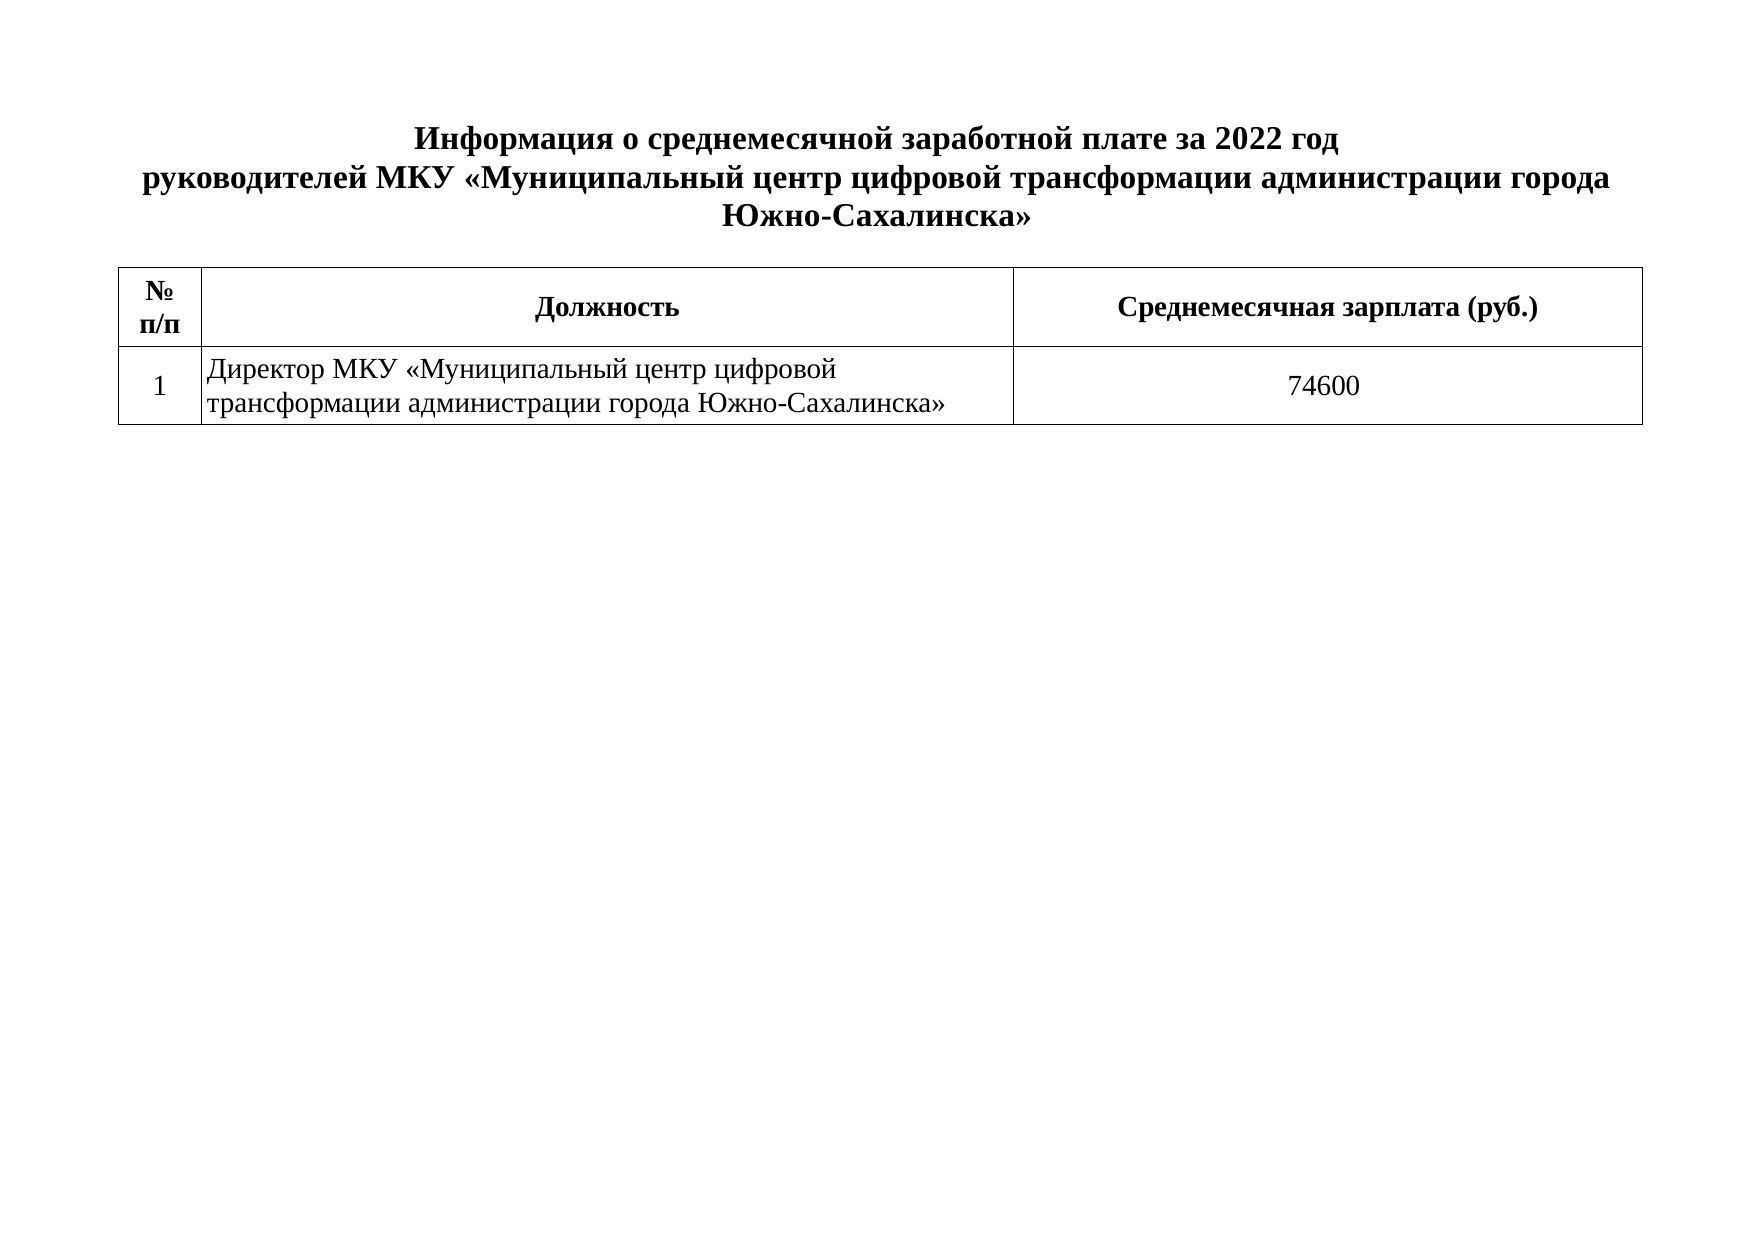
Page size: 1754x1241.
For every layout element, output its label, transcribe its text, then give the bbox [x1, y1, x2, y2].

table_header Должность [202, 268, 1013, 346]
table_cell 1 [119, 347, 201, 424]
table_header № п/п [119, 268, 201, 346]
table_header Среднемесячная зарплата (руб.) [1014, 268, 1642, 346]
text руководителей МКУ «Муниципальный центр цифровой трансформации администрации города Южно-Сахалинска» [118, 157, 1636, 233]
text Информация о среднемесячной заработной плате за 2022 год [118, 118, 1636, 157]
table_cell 74600 [1014, 347, 1642, 424]
table_cell Директор МКУ «Муниципальный центр цифровой трансформации администрации города Южно-Сахалинска» [202, 347, 1013, 424]
